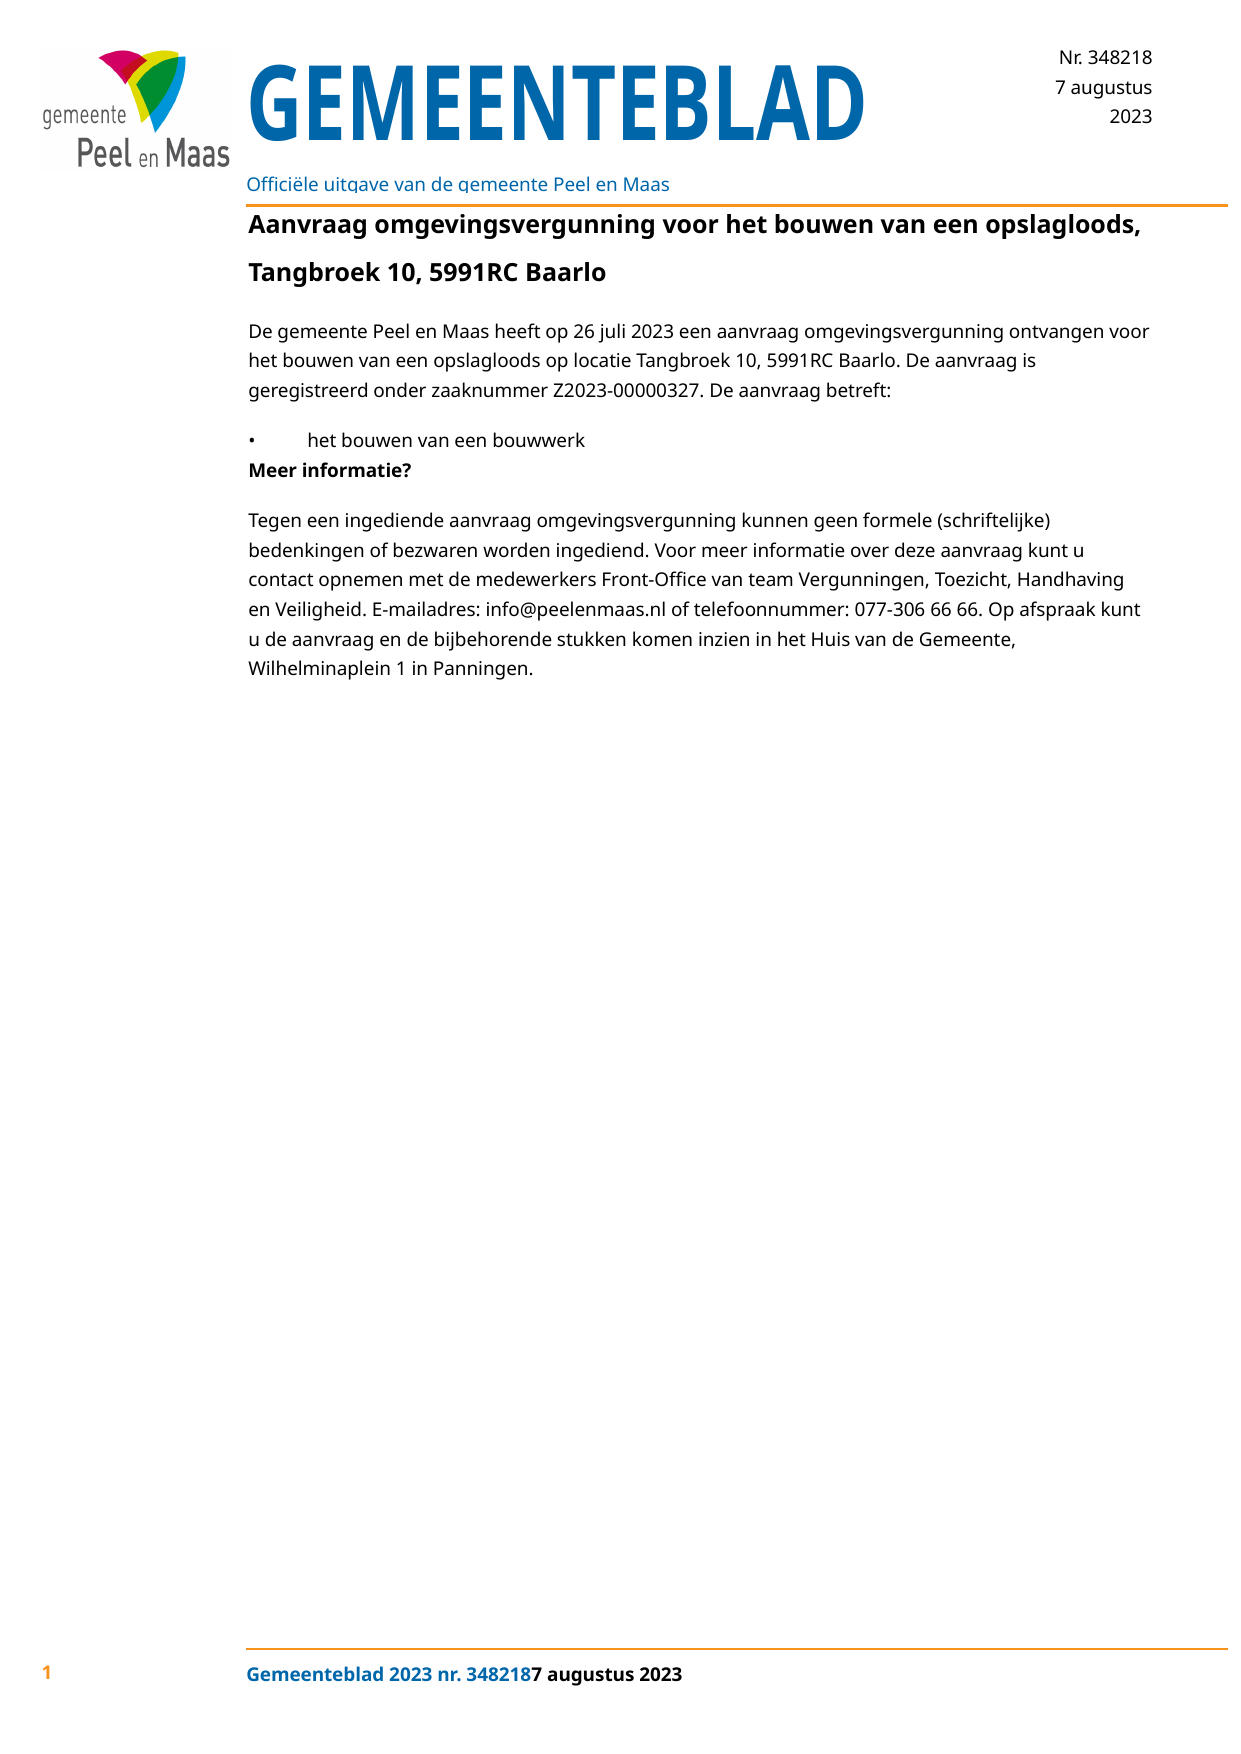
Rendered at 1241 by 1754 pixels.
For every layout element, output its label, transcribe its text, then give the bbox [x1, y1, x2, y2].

text Tegen een ingediende aanvraag omgevingsvergunning kunnen geen formele (schriftelijke) bedenkingen of bezwaren worden ingediend. Voor meer informatie over deze aanvraag kunt u contact opnemen met de medewerkers Front-Office van team Vergunningen, Toezicht, Handhaving en Veiligheid. E-mailadres: info@peelenmaas.nl of telefoonnummer: 077-306 66 66. Op afspraak kunt u de aanvraag en de bijbehorende stukken komen inzien in het Huis van de Gemeente, Wilhelminaplein 1 in Panningen. [248, 507, 1152, 681]
text De gemeente Peel en Maas heeft op 26 juli 2023 een aanvraag omgevingsvergunning ontvangen voor het bouwen van een opslagloods op locatie Tangbroek 10, 5991RC Baarlo. De aanvraag is geregistreerd onder zaaknummer Z2023-00000327. De aanvraag betreft: [248, 318, 1152, 403]
picture [41, 47, 231, 172]
text Meer informatie? [248, 457, 1152, 483]
text Aanvraag omgevingsvergunning voor het bouwen van een opslagloods, Tangbroek 10, 5991RC Baarlo [248, 207, 1152, 288]
list het bouwen van een bouwwerk [248, 427, 1152, 453]
